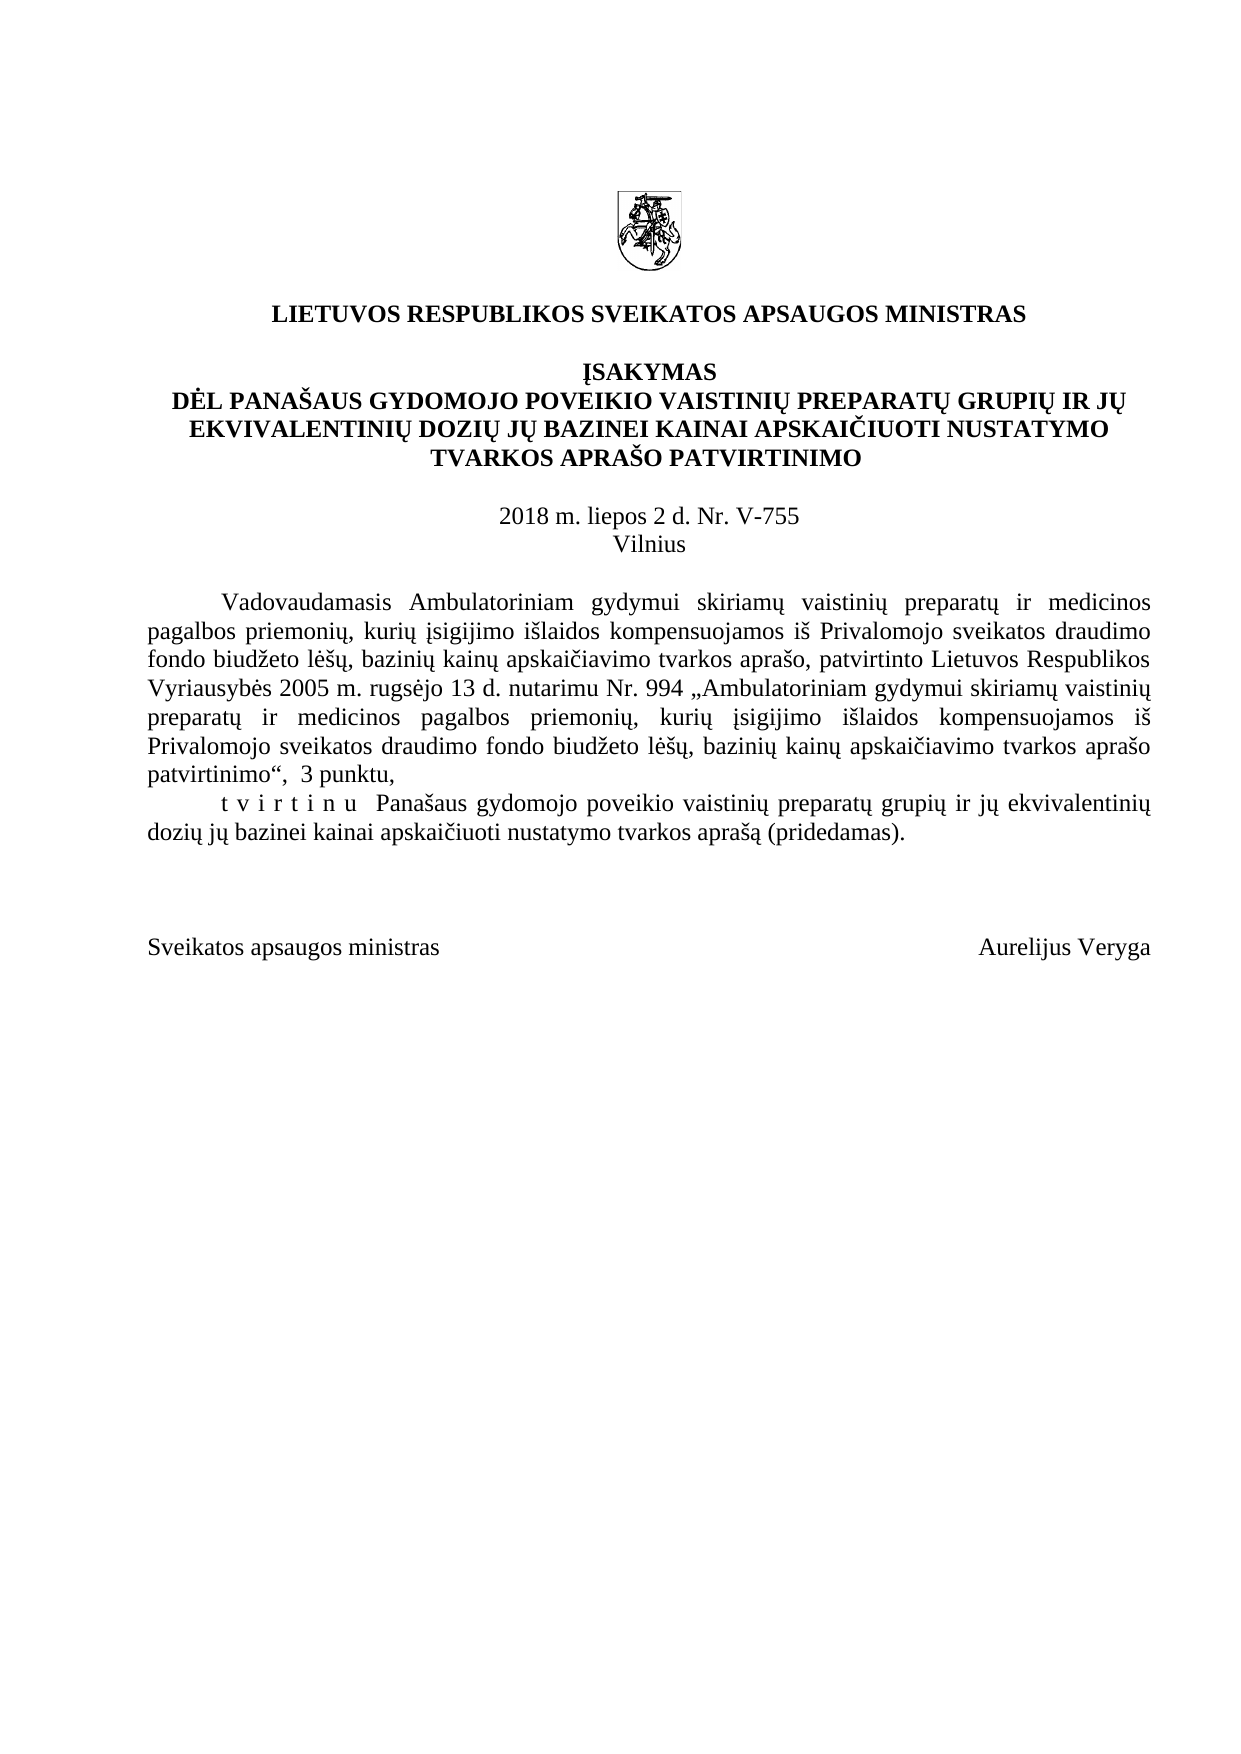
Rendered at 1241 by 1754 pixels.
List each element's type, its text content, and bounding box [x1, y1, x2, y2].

text ĮSAKYMAS [147, 357, 1152, 386]
text DĖL PANAŠAUS GYDOMOJO POVEIKIO VAISTINIŲ PREPARATŲ GRUPIŲ IR JŲ EKVIVALENTINIŲ DOZIŲ JŲ BAZINEI KAINAI APSKAIČIUOTI NUSTATYMO TVARKOS APRAŠO PATVIRTINIMO [147, 386, 1152, 472]
text LIETUVOS RESPUBLIKOS SVEIKATOS APSAUGOS MINISTRAS [147, 299, 1152, 328]
text 2018 m. liepos 2 d. Nr. V-755 [147, 501, 1152, 529]
text Sveikatos apsaugos ministras Aurelijus Veryga [147, 932, 1152, 961]
text Vadovaudamasis Ambulatoriniam gydymui skiriamų vaistinių preparatų ir medicinos pagalbos priemonių, kurių įsigijimo išlaidos kompensuojamos iš Privalomojo sveikatos draudimo fondo biudžeto lėšų, bazinių kainų apskaičiavimo tvarkos aprašo, patvirtinto Lietuvos Respublikos Vyriausybės 2005 m. rugsėjo 13 d. nutarimu Nr. 994 „Ambulatoriniam gydymui skiriamų vaistinių preparatų ir medicinos pagalbos priemonių, kurių įsigijimo išlaidos kompensuojamos iš Privalomojo sveikatos draudimo fondo biudžeto lėšų, bazinių kainų apskaičiavimo tvarkos aprašo patvirtinimo“, 3 punktu, [147, 587, 1152, 788]
text t v i r t i n u Panašaus gydomojo poveikio vaistinių preparatų grupių ir jų ekvivalentinių dozių jų bazinei kainai apskaičiuoti nustatymo tvarkos aprašą (pridedamas). [147, 788, 1152, 846]
text Vilnius [147, 529, 1152, 558]
